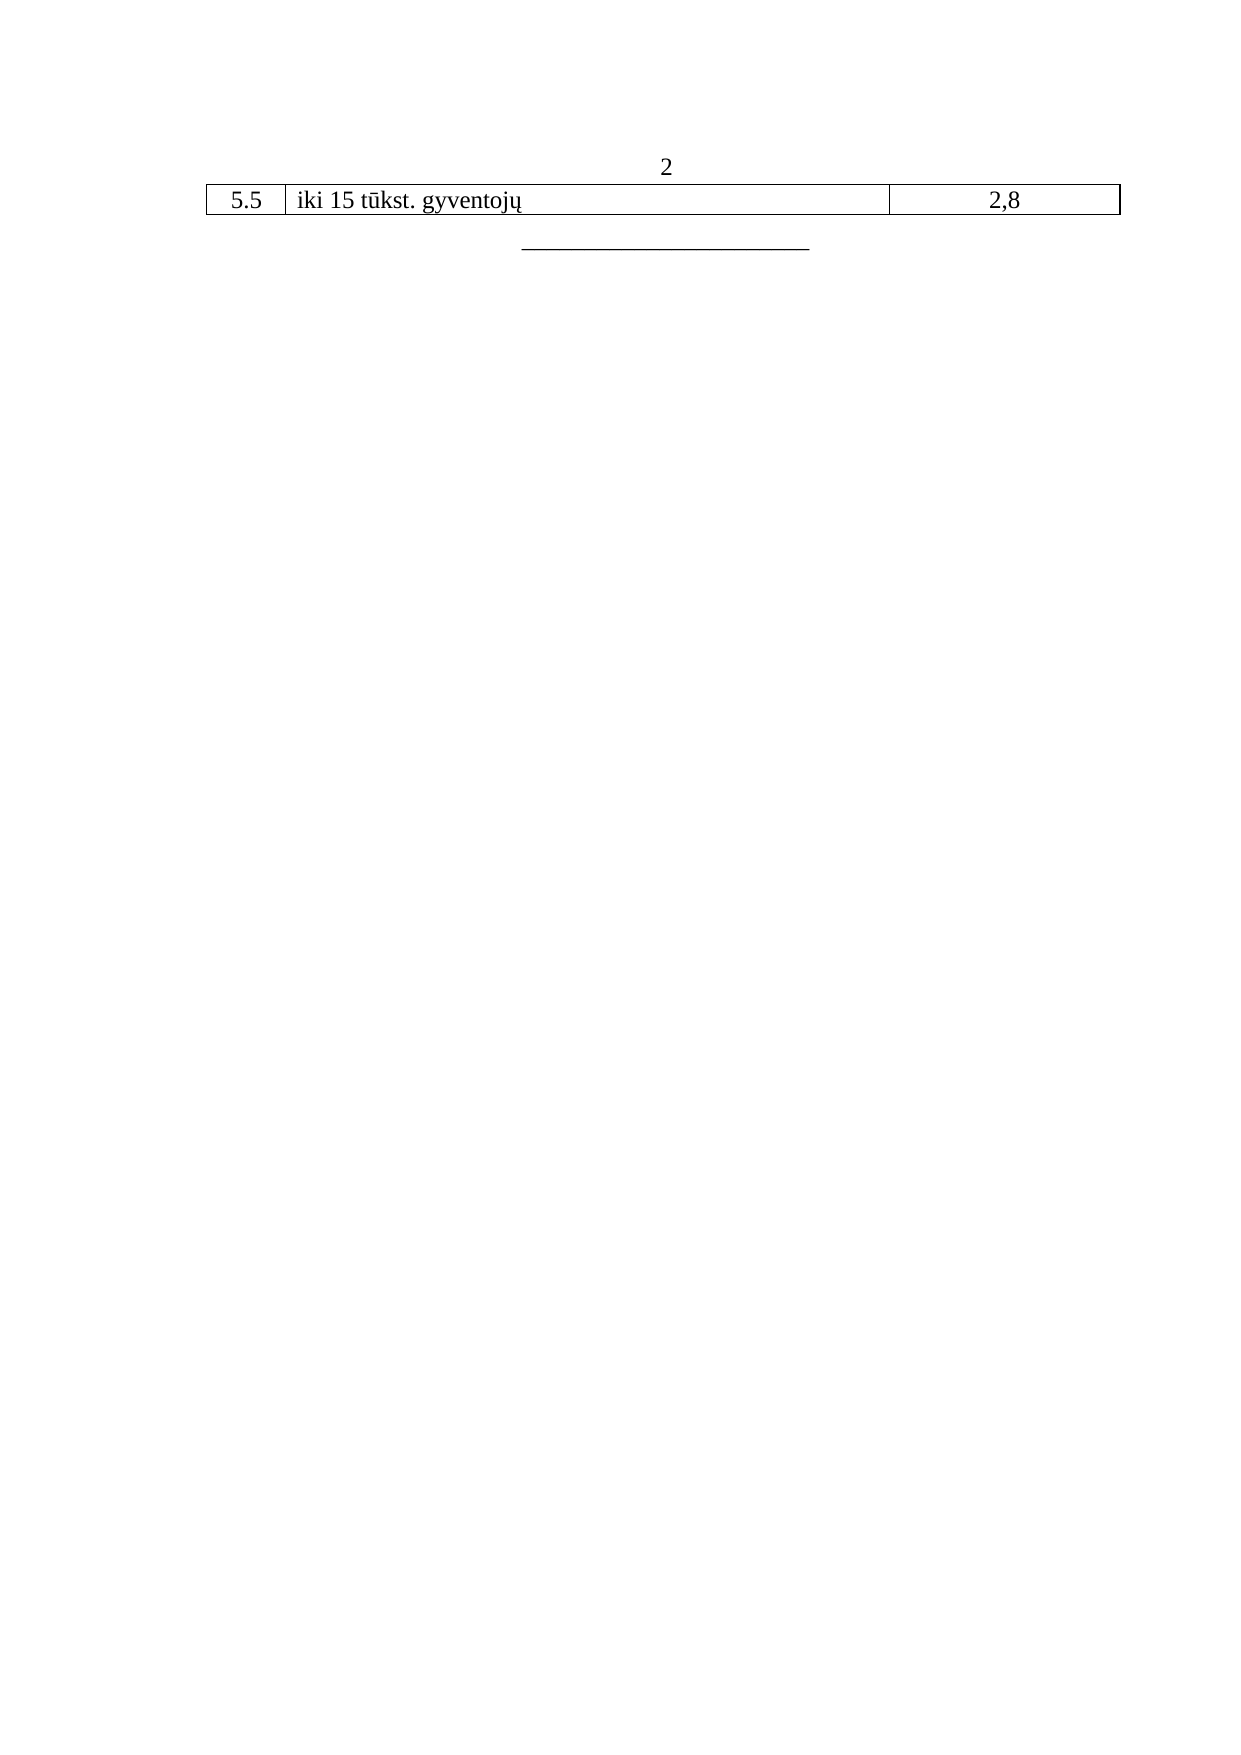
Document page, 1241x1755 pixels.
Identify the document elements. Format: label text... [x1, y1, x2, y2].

table_cell 5.5 [207, 185, 285, 214]
table_cell 2,8 [890, 185, 1119, 214]
text _______________________ [210, 215, 1120, 252]
table_cell iki 15 tūkst. gyventojų [286, 185, 889, 214]
